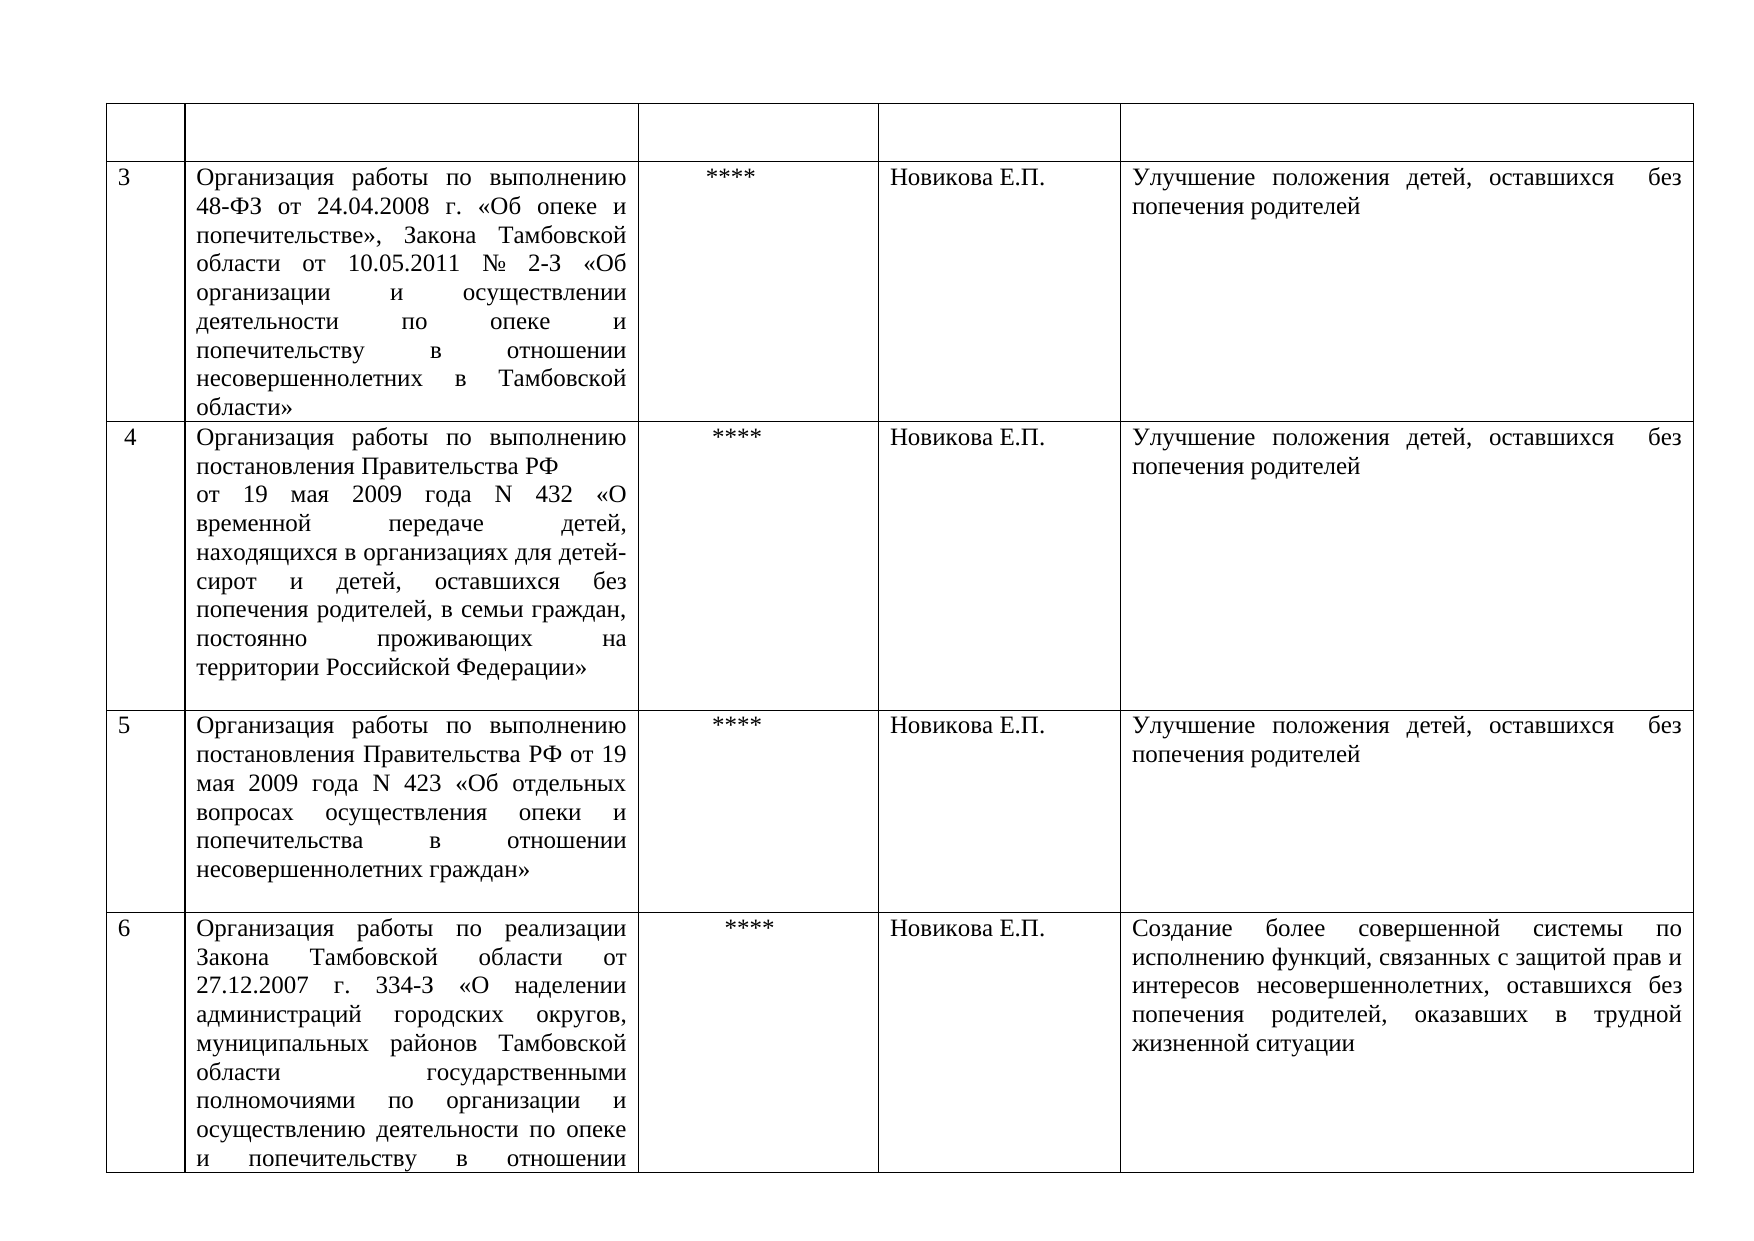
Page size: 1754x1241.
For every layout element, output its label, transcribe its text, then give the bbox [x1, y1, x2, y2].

table_cell [1694, 710, 1754, 912]
table_cell 6 [107, 913, 184, 1172]
table_cell **** [639, 422, 878, 709]
table_cell [1121, 104, 1693, 161]
table_cell **** [639, 162, 878, 421]
table_cell [1694, 103, 1754, 161]
table_cell Новикова Е.П. [879, 422, 1120, 709]
table_cell Новикова Е.П. [879, 913, 1120, 1172]
table_cell 4 [107, 422, 184, 709]
table_cell Улучшение положения детей, оставшихся без попечения родителей [1121, 162, 1693, 421]
table_cell Улучшение положения детей, оставшихся без попечения родителей [1121, 422, 1693, 709]
table_cell 5 [107, 711, 184, 912]
table_cell [1694, 912, 1754, 1172]
table_cell Организация работы по реализации Закона Тамбовской области от 27.12.2007 г. 334-З «О наделении администраций городских округов, муниципальных районов Тамбовской области государственными полномочиями по организации и осуществлению деятельности по опеке и попечительству в отношении [186, 913, 638, 1172]
table_cell Организация работы по выполнению 48-ФЗ от 24.04.2008 г. «Об опеке и попечительстве», Закона Тамбовской области от 10.05.2011 № 2-З «Об организации и осуществлении деятельности по опеке и попечительству в отношении несовершеннолетних в Тамбовской области» [186, 162, 638, 421]
table_cell Организация работы по выполнению постановления Правительства РФ от 19 мая 2009 года N 423 «Об отдельных вопросах осуществления опеки и попечительства в отношении несовершеннолетних граждан» [186, 711, 638, 912]
table_cell [639, 104, 878, 161]
table_cell [879, 104, 1120, 161]
table_cell Улучшение положения детей, оставшихся без попечения родителей [1121, 711, 1693, 912]
table_cell Создание более совершенной системы по исполнению функций, связанных с защитой прав и интересов несовершеннолетних, оставшихся без попечения родителей, оказавших в трудной жизненной ситуации [1121, 913, 1693, 1172]
table_cell [1694, 161, 1754, 421]
table_cell [186, 104, 638, 161]
table_cell **** [639, 711, 878, 912]
table_cell [107, 104, 184, 161]
table_cell Организация работы по выполнению постановления Правительства РФ от 19 мая 2009 года N 432 «О временной передаче детей, находящихся в организациях для детей-сирот и детей, оставшихся без попечения родителей, в семьи граждан, постоянно проживающих на территории Российской Федерации» [186, 422, 638, 709]
table_cell **** [639, 913, 878, 1172]
table_cell [1694, 421, 1754, 709]
table_cell Новикова Е.П. [879, 162, 1120, 421]
table_cell 3 [107, 162, 184, 421]
table_cell Новикова Е.П. [879, 711, 1120, 912]
